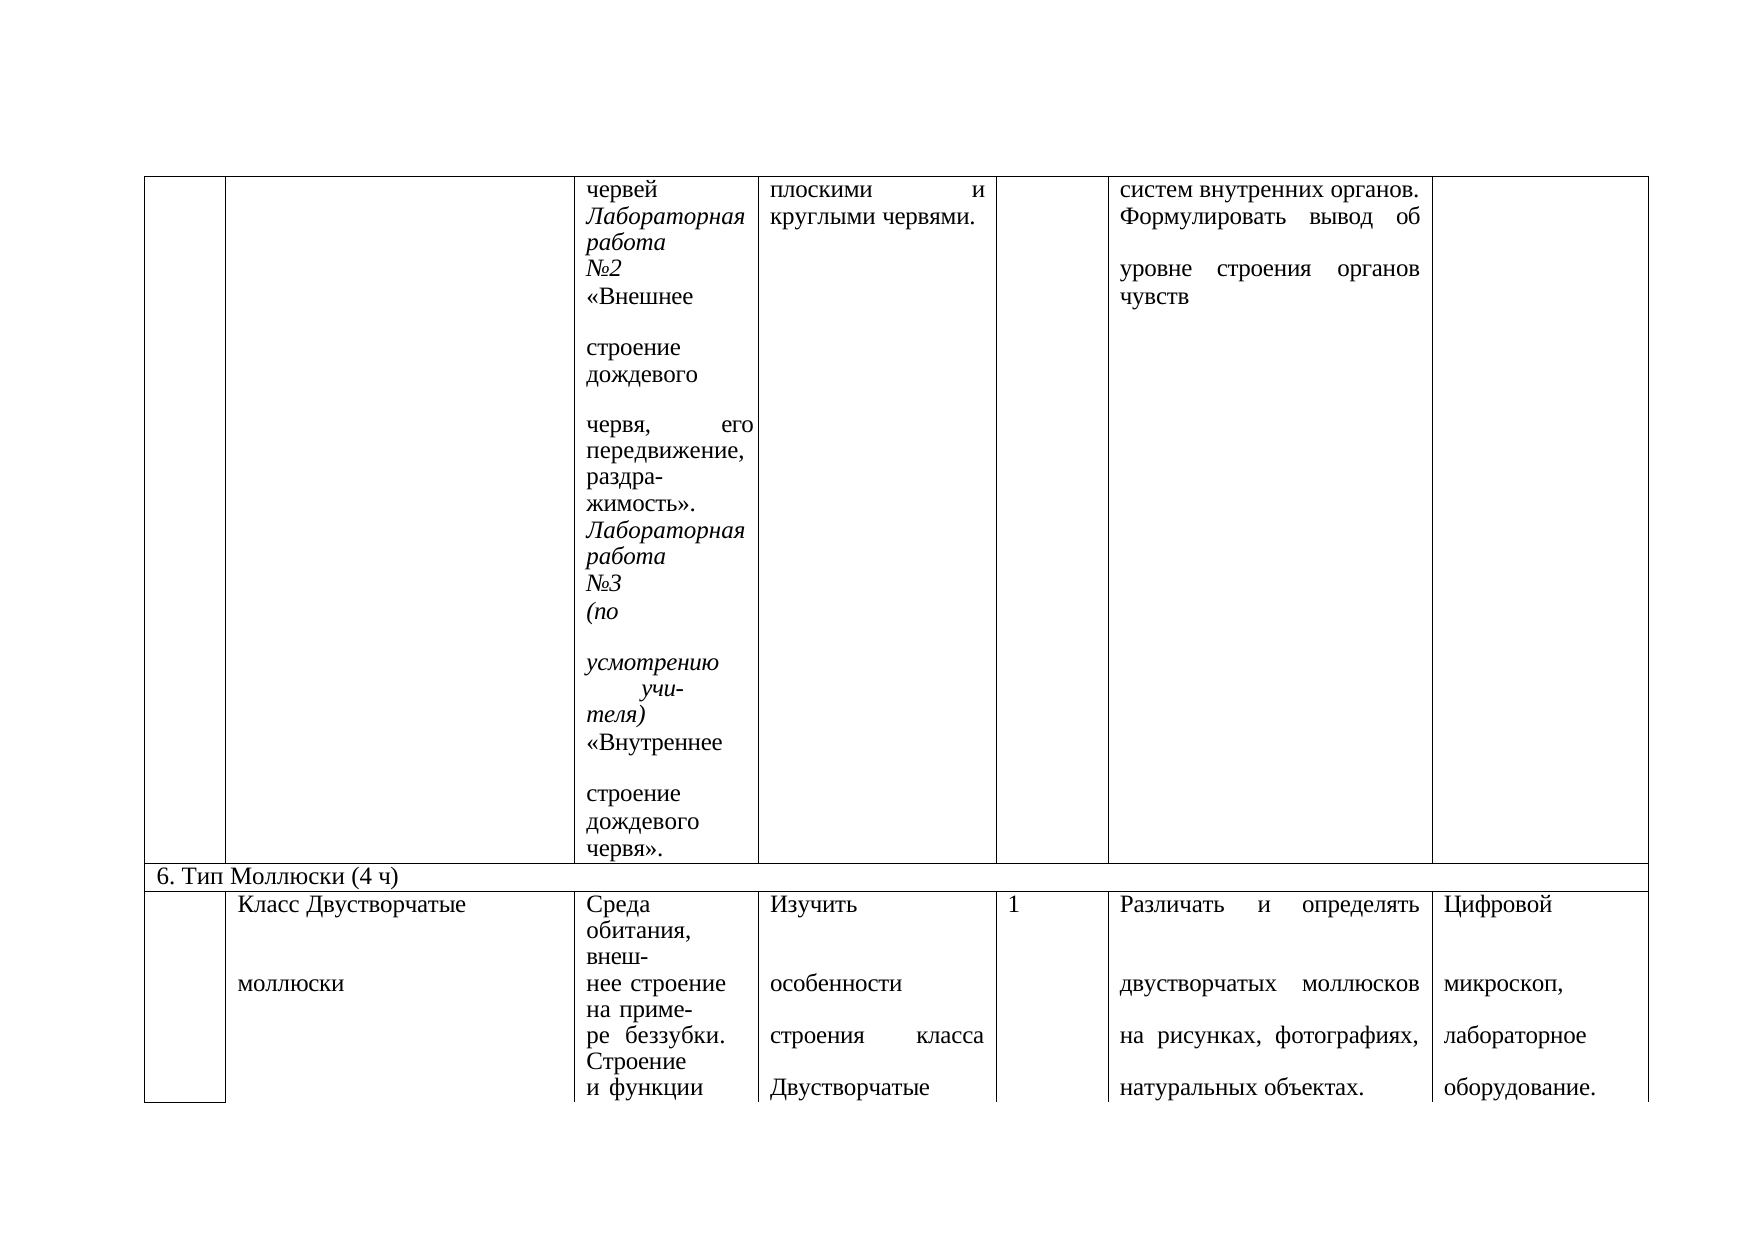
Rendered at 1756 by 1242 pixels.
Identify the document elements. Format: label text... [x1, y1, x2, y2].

table_cell круглыми червями. [759, 203, 996, 255]
table_cell [1109, 598, 1432, 701]
table_cell и функции [575, 1074, 758, 1102]
table_cell [226, 1074, 574, 1102]
table_cell 6. Тип Моллюски (4 ч) [145, 864, 1648, 891]
table_cell Лабораторная работа [575, 518, 758, 570]
table_cell оборудование. [1433, 1074, 1648, 1102]
table_header [1433, 177, 1648, 862]
table_cell [997, 970, 1108, 1022]
table_cell [759, 518, 996, 570]
table_cell Двустворчатые [759, 1074, 996, 1102]
table_cell [759, 255, 996, 283]
table_cell [759, 598, 996, 701]
table_cell Класс Двустворчатые [226, 892, 574, 970]
table_cell жимость». [575, 490, 758, 517]
table_cell строения класса [759, 1022, 996, 1074]
table_cell уровне строения органов [1109, 255, 1432, 283]
table_cell Изучить [759, 892, 996, 970]
table_cell [759, 490, 996, 517]
table_cell [1109, 729, 1432, 807]
table_cell нее строение на приме- [575, 970, 758, 1022]
table_cell чувств [1109, 283, 1432, 361]
table_cell [759, 729, 996, 807]
table_cell [1109, 701, 1432, 729]
table_cell [759, 438, 996, 490]
table_cell [759, 361, 996, 437]
table_cell [1109, 518, 1432, 570]
table_cell лабораторное [1433, 1022, 1648, 1074]
table_cell 1 [997, 892, 1108, 970]
table_cell двустворчатых моллюсков [1109, 970, 1432, 1022]
table_cell моллюски [226, 970, 574, 1022]
table_header червей [575, 177, 758, 203]
table_cell [759, 807, 996, 862]
table_cell (по усмотрению учи- [575, 598, 758, 701]
table_cell [1109, 361, 1432, 437]
table_header [145, 177, 225, 862]
table_cell [997, 1022, 1108, 1074]
table_cell Различать и определять [1109, 892, 1432, 970]
table_cell «Внешнее строение [575, 283, 758, 361]
table_cell [1109, 807, 1432, 862]
table_header [997, 177, 1108, 862]
table_cell дождевого червя». [575, 807, 758, 862]
table_cell [997, 1074, 1108, 1102]
table_cell [759, 701, 996, 729]
table_cell [1109, 438, 1432, 490]
table_cell передвижение, раздра- [575, 438, 758, 490]
table_cell «Внутреннее строение [575, 729, 758, 807]
table_header плоскими и [759, 177, 996, 203]
table_cell натуральных объектах. [1109, 1074, 1432, 1102]
table_cell особенности [759, 970, 996, 1022]
table_cell теля) [575, 701, 758, 729]
table_cell Среда обитания, внеш- [575, 892, 758, 970]
table_cell на рисунках, фотографиях, [1109, 1022, 1432, 1074]
table_cell №2 [575, 255, 758, 283]
table_cell [759, 570, 996, 597]
table_cell дождевого червя, его [575, 361, 758, 437]
table_cell [226, 1022, 574, 1074]
table_cell Лабораторная работа [575, 203, 758, 255]
table_header [226, 177, 574, 862]
table_cell микроскоп, [1433, 970, 1648, 1022]
table_cell Формулировать вывод об [1109, 203, 1432, 255]
table_cell ре беззубки. Строение [575, 1022, 758, 1074]
table_header систем внутренних органов. [1109, 177, 1432, 203]
table_cell [145, 892, 225, 1102]
table_cell Цифровой [1433, 892, 1648, 970]
table_cell [759, 283, 996, 361]
table_cell [1109, 570, 1432, 597]
table_cell [1109, 490, 1432, 517]
table_cell №3 [575, 570, 758, 597]
